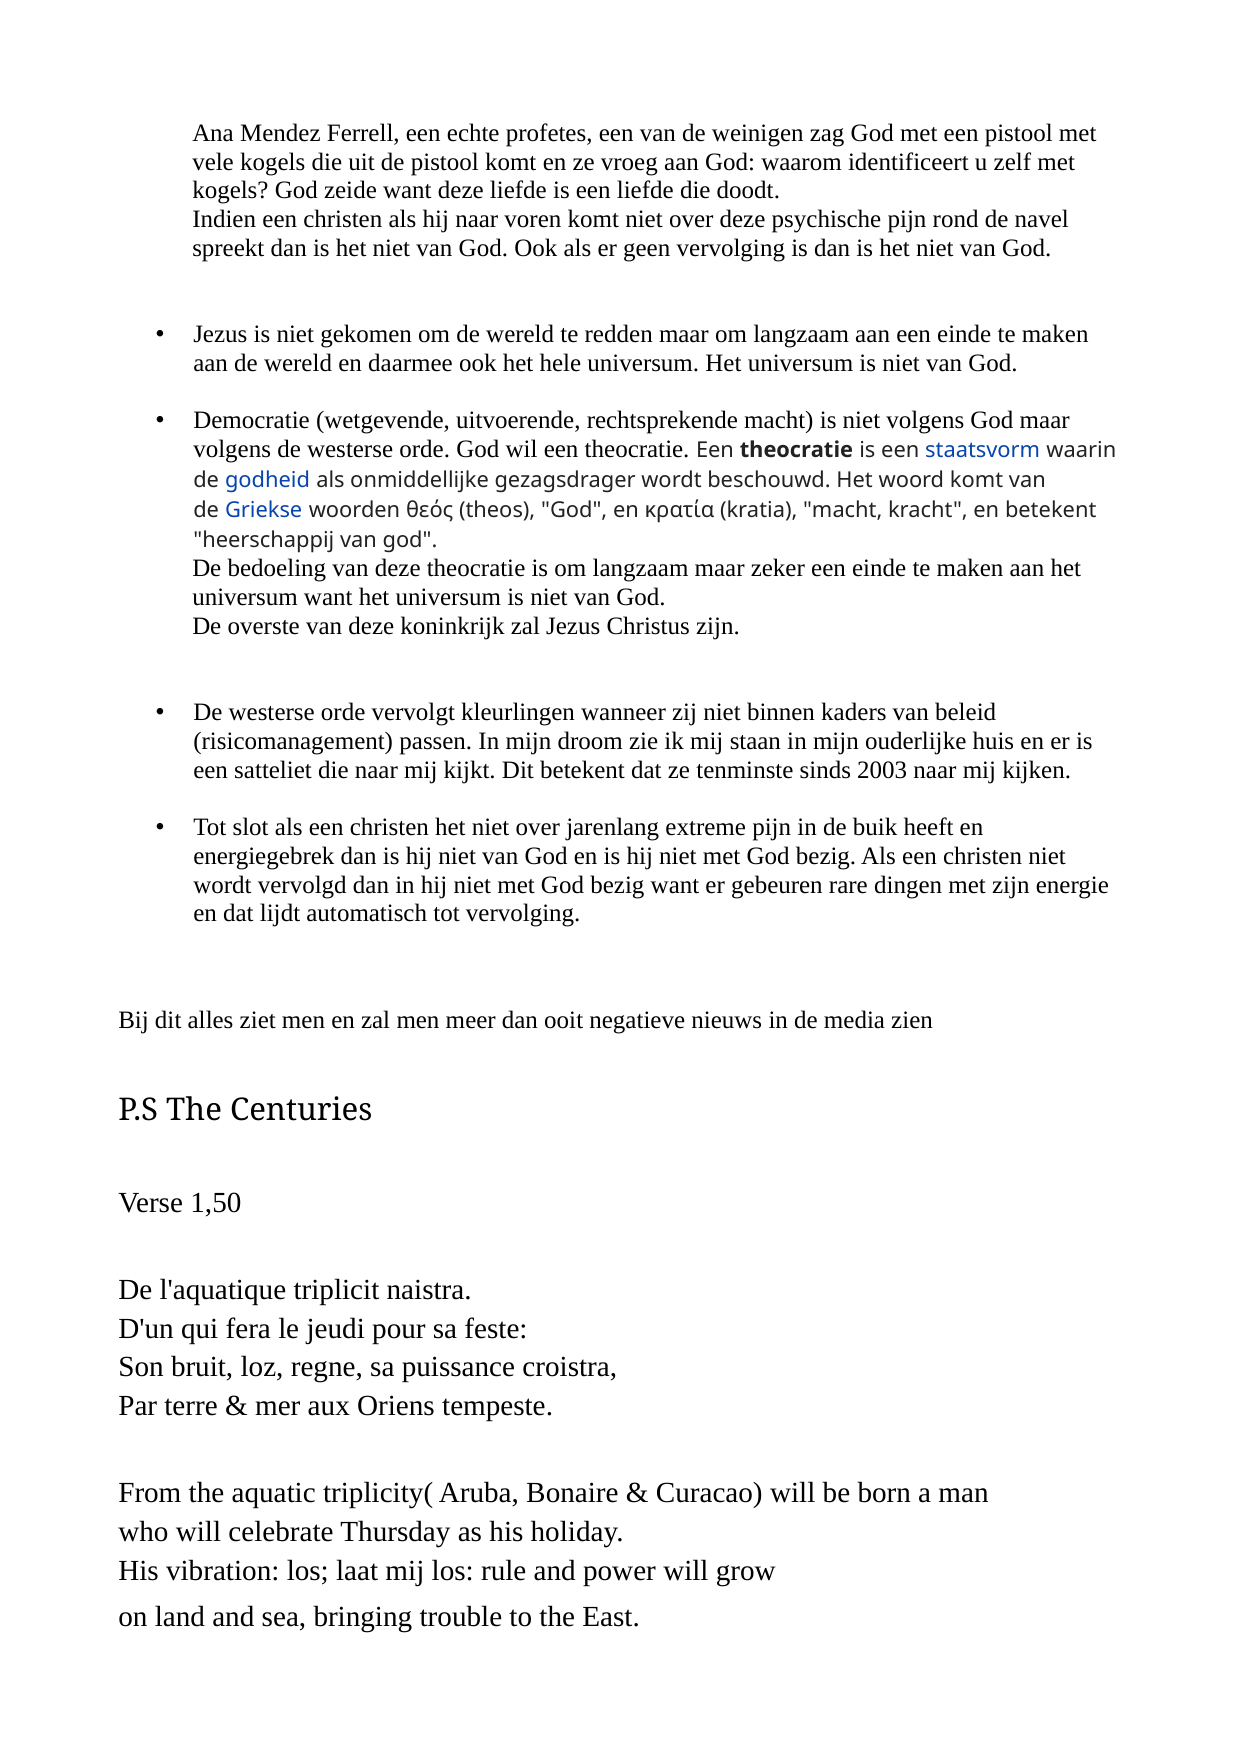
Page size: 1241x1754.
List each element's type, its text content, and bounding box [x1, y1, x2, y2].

text universum want het universum is niet van God. [118, 582, 1122, 611]
text Verse 1,50 De l'aquatique triplicit naistra. D'un qui fera le jeudi pour sa feste: Son bruit, loz, regne, sa puissance croistra, Par terre & mer aux Oriens tempeste. From the aquatic triplicity( Aruba, Bonaire & Curacao) will be born a man who will celebrate Thursday as his holiday. His vibration: los; laat mij los: rule and power will grow on land and sea, bringing trouble to the East. [118, 1185, 1122, 1635]
text De bedoeling van deze theocratie is om langzaam maar zeker een einde te maken aan het [118, 553, 1122, 582]
list De westerse orde vervolgt kleurlingen wanneer zij niet binnen kaders van beleid (risicomanagement) passen. In mijn droom zie ik mij staan in mijn ouderlijke huis en er is een satteliet die naar mij kijkt. Dit betekent dat ze tenminste sinds 2003 naar mij kijken. [156, 697, 1122, 783]
text Ana Mendez Ferrell, een echte profetes, een van de weinigen zag God met een pistool met vele kogels die uit de pistool komt en ze vroeg aan God: waarom identificeert u zelf met kogels? God zeide want deze liefde is een liefde die doodt. [118, 118, 1122, 204]
list Democratie (wetgevende, uitvoerende, rechtsprekende macht) is niet volgens God maar volgens de westerse orde. God wil een theocratie. Een theocratie is een staatsvorm waarin de godheid als onmiddellijke gezagsdrager wordt beschouwd. Het woord komt van de Griekse woorden θεός (theos), "God", en κρατία (kratia), "macht, kracht", en betekent "heerschappij van god". [156, 406, 1122, 553]
text De overste van deze koninkrijk zal Jezus Christus zijn. [118, 611, 1122, 640]
text P.S The Centuries [118, 1087, 1122, 1129]
list Jezus is niet gekomen om de wereld te redden maar om langzaam aan een einde te maken aan de wereld en daarmee ook het hele universum. Het universum is niet van God. [156, 319, 1122, 377]
list Tot slot als een christen het niet over jarenlang extreme pijn in de buik heeft en energiegebrek dan is hij niet van God en is hij niet met God bezig. Als een christen niet wordt vervolgd dan in hij niet met God bezig want er gebeuren rare dingen met zijn energie en dat lijdt automatisch tot vervolging. [156, 812, 1122, 927]
text Indien een christen als hij naar voren komt niet over deze psychische pijn rond de navel spreekt dan is het niet van God. Ook als er geen vervolging is dan is het niet van God. [118, 204, 1122, 262]
text Bij dit alles ziet men en zal men meer dan ooit negatieve nieuws in de media zien [118, 1005, 1122, 1034]
